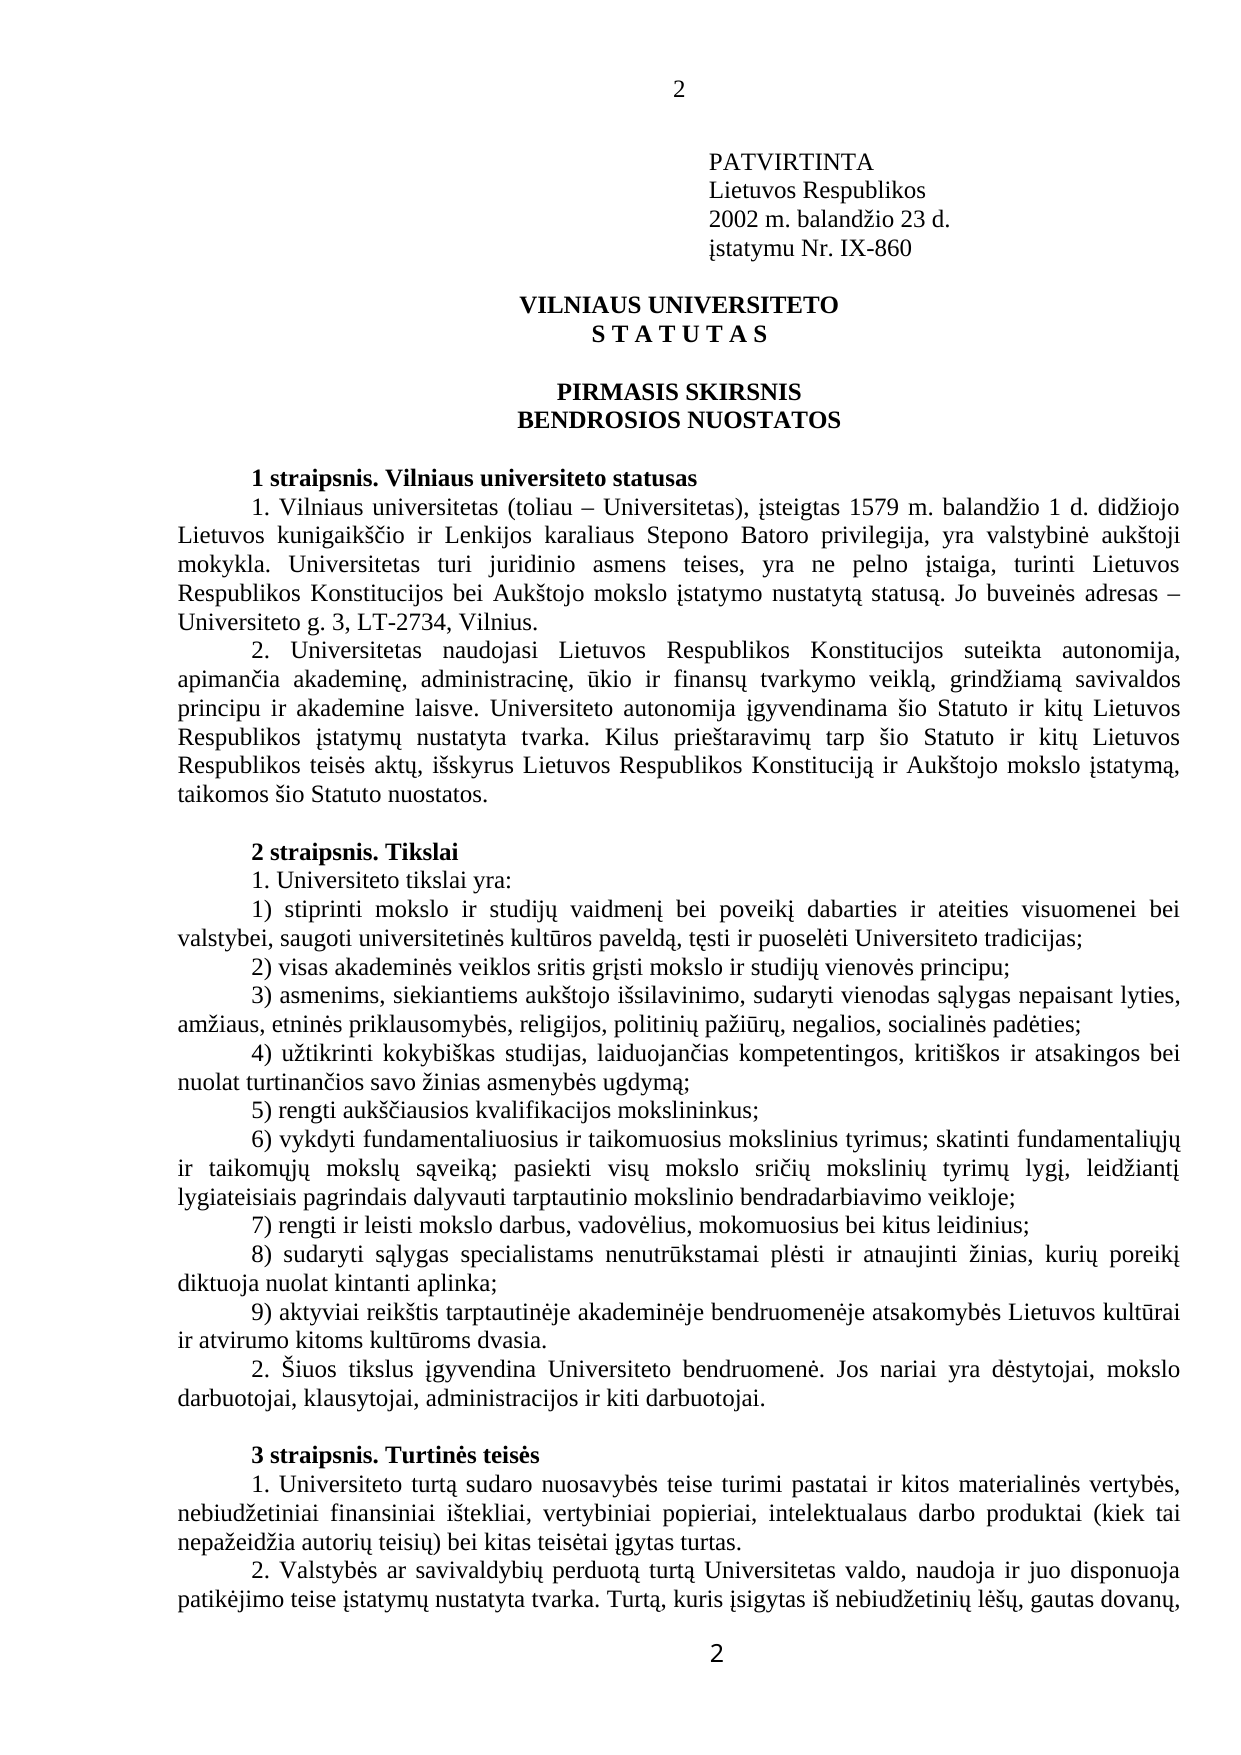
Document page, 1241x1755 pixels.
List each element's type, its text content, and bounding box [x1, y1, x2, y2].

text 1 straipsnis. Vilniaus universiteto statusas [177, 463, 1181, 492]
text 2002 m. balandžio 23 d. [177, 204, 1181, 233]
text 8) sudaryti sąlygas specialistams nenutrūkstamai plėsti ir atnaujinti žinias, kurių poreikį diktuoja nuolat kintanti aplinka; [177, 1239, 1181, 1297]
text 6) vykdyti fundamentaliuosius ir taikomuosius mokslinius tyrimus; skatinti fundamentaliųjų ir taikomųjų mokslų sąveiką; pasiekti visų mokslo sričių mokslinių tyrimų lygį, leidžiantį lygiateisiais pagrindais dalyvauti tarptautinio mokslinio bendradarbiavimo veikloje; [177, 1124, 1181, 1211]
text PIRMASIS SKIRSNIS [177, 377, 1181, 406]
text 2. Valstybės ar savivaldybių perduotą turtą Universitetas valdo, naudoja ir juo disponuoja patikėjimo teise įstatymų nustatyta tvarka. Turtą, kuris įsigytas iš nebiudžetinių lėšų, gautas dovanų, [177, 1556, 1181, 1613]
text įstatymu Nr. IX-860 [177, 233, 1181, 262]
text 1. Universiteto turtą sudaro nuosavybės teise turimi pastatai ir kitos materialinės vertybės, nebiudžetiniai finansiniai ištekliai, vertybiniai popieriai, intelektualaus darbo produktai (kiek tai nepažeidžia autorių teisių) bei kitas teisėtai įgytas turtas. [177, 1469, 1181, 1556]
text PATVIRTINTA [177, 147, 1181, 176]
text 2. Šiuos tikslus įgyvendina Universiteto bendruomenė. Jos nariai yra dėstytojai, mokslo darbuotojai, klausytojai, administracijos ir kiti darbuotojai. [177, 1354, 1181, 1412]
text 2 straipsnis. Tikslai [177, 837, 1181, 866]
text 3) asmenims, siekiantiems aukštojo išsilavinimo, sudaryti vienodas sąlygas nepaisant lyties, amžiaus, etninės priklausomybės, religijos, politinių pažiūrų, negalios, socialinės padėties; [177, 981, 1181, 1038]
text 1. Vilniaus universitetas (toliau – Universitetas), įsteigtas 1579 m. balandžio 1 d. didžiojo Lietuvos kunigaikščio ir Lenkijos karaliaus Stepono Batoro privilegija, yra valstybinė aukštoji mokykla. Universitetas turi juridinio asmens teises, yra ne pelno įstaiga, turinti Lietuvos Respublikos Konstitucijos bei Aukštojo mokslo įstatymo nustatytą statusą. Jo buveinės adresas – Universiteto g. 3, LT-2734, Vilnius. [177, 492, 1181, 636]
text 1. Universiteto tikslai yra: [177, 866, 1181, 894]
text 5) rengti aukščiausios kvalifikacijos mokslininkus; [177, 1096, 1181, 1124]
text Vilniaus universiteto s t a t u t a s [177, 291, 1181, 348]
text 7) rengti ir leisti mokslo darbus, vadovėlius, mokomuosius bei kitus leidinius; [177, 1211, 1181, 1239]
text 2. Universitetas naudojasi Lietuvos Respublikos Konstitucijos suteikta autonomija, apimančia akademinę, administracinę, ūkio ir finansų tvarkymo veiklą, grindžiamą savivaldos principu ir akademine laisve. Universiteto autonomija įgyvendinama šio Statuto ir kitų Lietuvos Respublikos įstatymų nustatyta tvarka. Kilus prieštaravimų tarp šio Statuto ir kitų Lietuvos Respublikos teisės aktų, išskyrus Lietuvos Respublikos Konstituciją ir Aukštojo mokslo įstatymą, taikomos šio Statuto nuostatos. [177, 636, 1181, 808]
text Lietuvos Respublikos [177, 176, 1181, 204]
text 1) stiprinti mokslo ir studijų vaidmenį bei poveikį dabarties ir ateities visuomenei bei valstybei, saugoti universitetinės kultūros paveldą, tęsti ir puoselėti Universiteto tradicijas; [177, 894, 1181, 952]
text Bendrosios nuostatos [177, 406, 1181, 434]
text 4) užtikrinti kokybiškas studijas, laiduojančias kompetentingos, kritiškos ir atsakingos bei nuolat turtinančios savo žinias asmenybės ugdymą; [177, 1038, 1181, 1096]
text 9) aktyviai reikštis tarptautinėje akademinėje bendruomenėje atsakomybės Lietuvos kultūrai ir atvirumo kitoms kultūroms dvasia. [177, 1297, 1181, 1354]
text 2) visas akademinės veiklos sritis grįsti mokslo ir studijų vienovės principu; [177, 952, 1181, 981]
text 3 straipsnis. Turtinės teisės [177, 1441, 1181, 1469]
